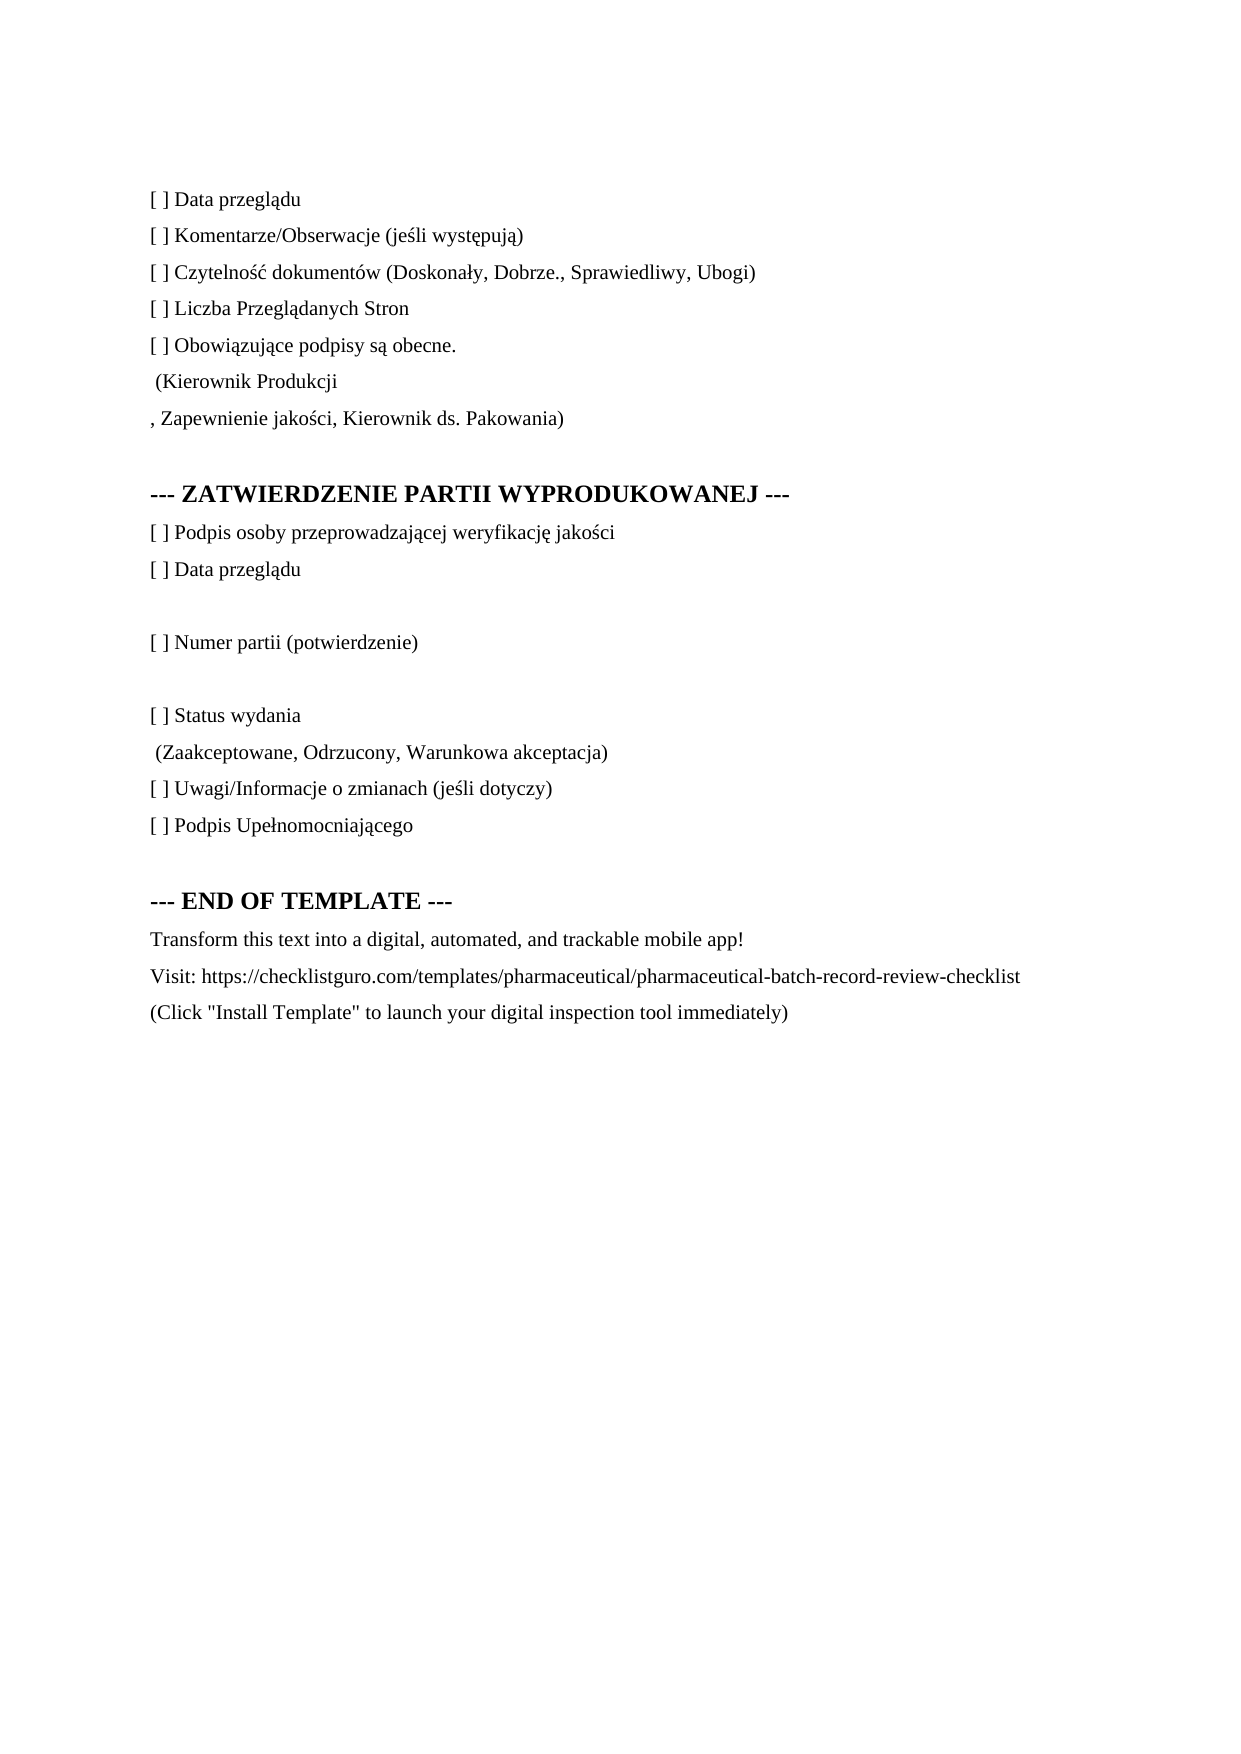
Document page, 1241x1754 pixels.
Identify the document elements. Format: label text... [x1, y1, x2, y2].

text --- END OF TEMPLATE --- [150, 886, 1090, 915]
text [ ] Podpis Upełnomocniającego [150, 813, 1090, 837]
text [ ] Uwagi/Informacje o zmianach (jeśli dotyczy) [150, 776, 1090, 800]
text [ ] Data przeglądu [150, 187, 1090, 211]
text , Zapewnienie jakości, Kierownik ds. Pakowania) [150, 406, 1090, 430]
text --- ZATWIERDZENIE PARTII WYPRODUKOWANEJ --- [150, 479, 1090, 508]
text [ ] Data przeglądu [150, 557, 1090, 581]
text [ ] Podpis osoby przeprowadzającej weryfikację jakości [150, 520, 1090, 544]
text Transform this text into a digital, automated, and trackable mobile app! [150, 927, 1090, 951]
text [ ] Obowiązujące podpisy są obecne. [150, 333, 1090, 357]
text (Zaakceptowane, Odrzucony, Warunkowa akceptacja) [150, 740, 1090, 764]
text [ ] Liczba Przeglądanych Stron [150, 296, 1090, 320]
text (Kierownik Produkcji [150, 369, 1090, 393]
text [ ] Status wydania [150, 703, 1090, 727]
text [ ] Komentarze/Obserwacje (jeśli występują) [150, 223, 1090, 247]
text (Click "Install Template" to launch your digital inspection tool immediately) [150, 1000, 1090, 1024]
text Visit: https://checklistguro.com/templates/pharmaceutical/pharmaceutical-batch-record-review-checklist [150, 964, 1090, 988]
text [ ] Numer partii (potwierdzenie) [150, 630, 1090, 654]
text [ ] Czytelność dokumentów (Doskonały, Dobrze., Sprawiedliwy, Ubogi) [150, 260, 1090, 284]
